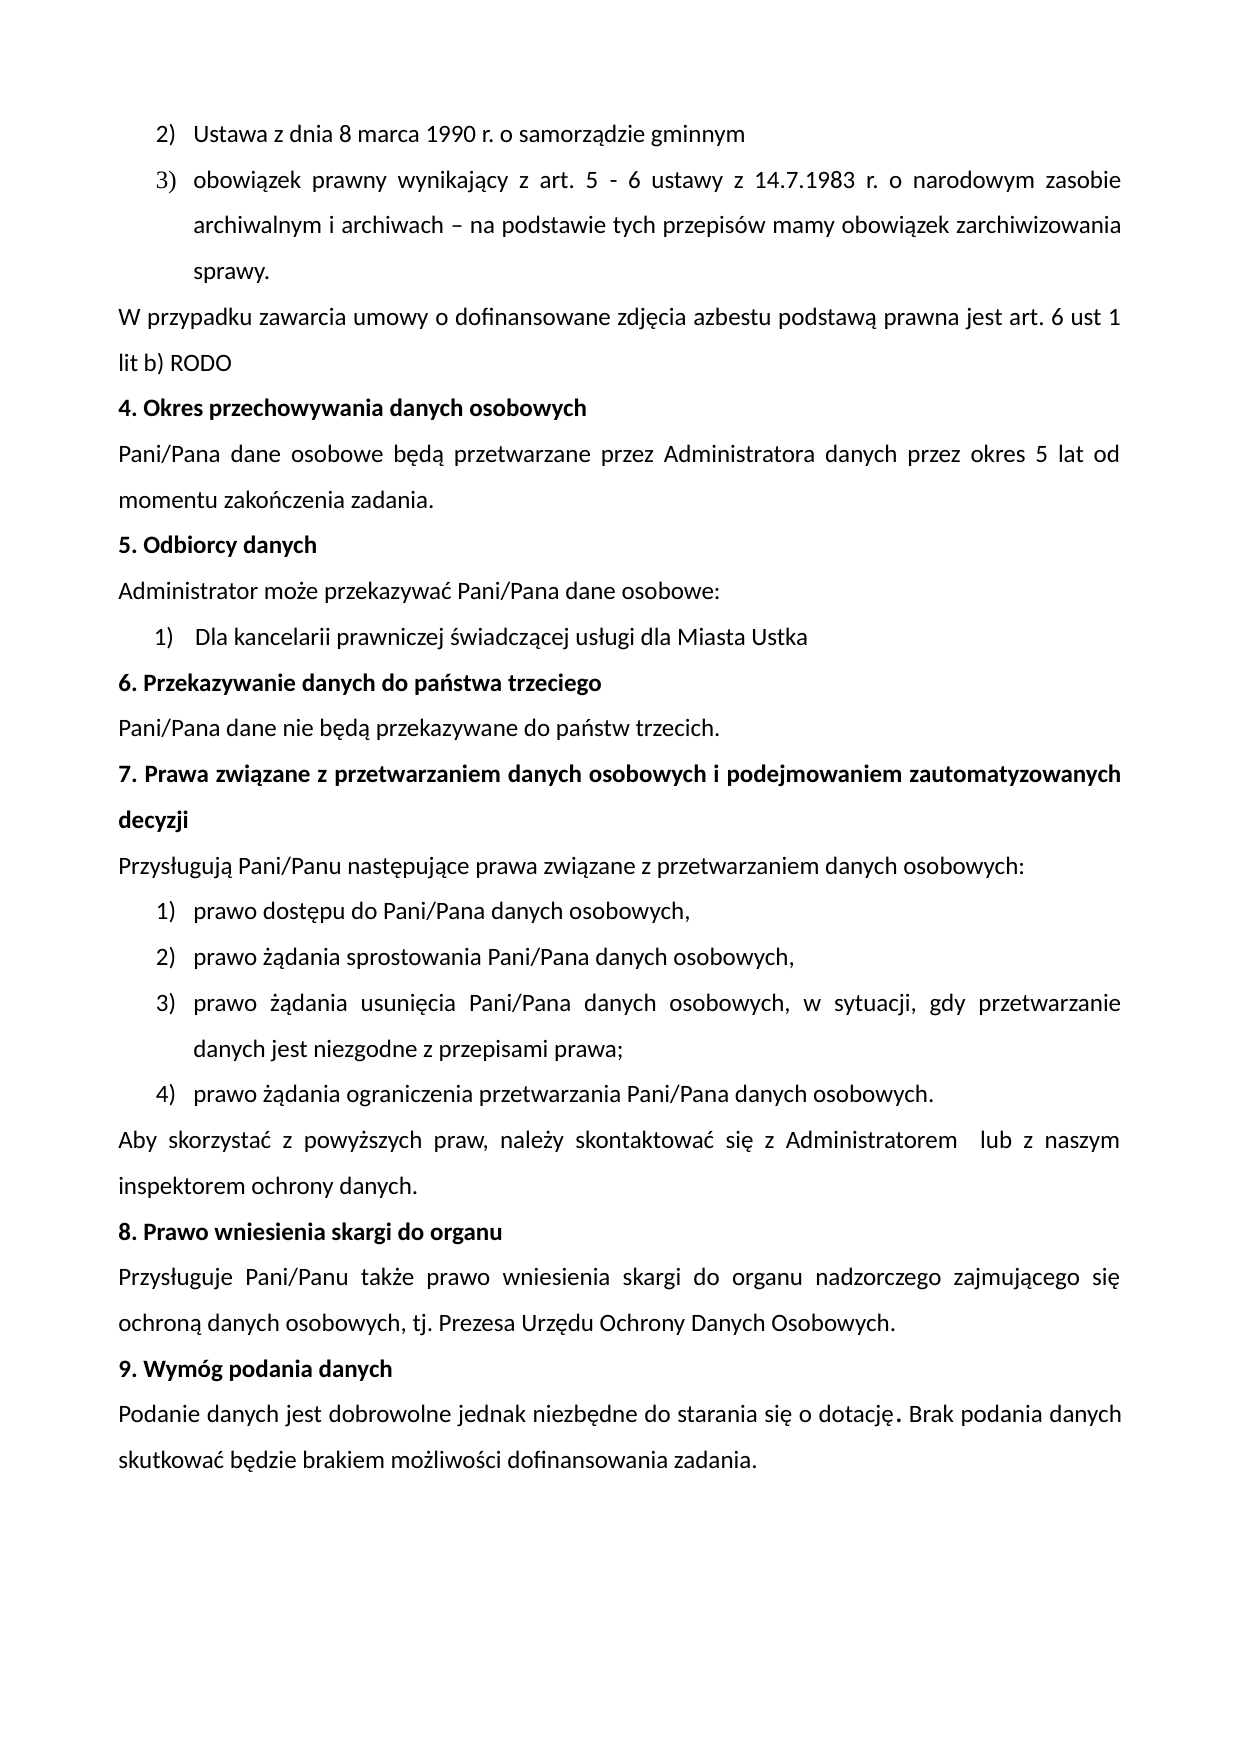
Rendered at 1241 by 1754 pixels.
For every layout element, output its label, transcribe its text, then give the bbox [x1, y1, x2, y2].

list prawo żądania sprostowania Pani/Pana danych osobowych, [156, 941, 1122, 972]
text Pani/Pana dane nie będą przekazywane do państw trzecich. [118, 713, 1122, 743]
text Przysługują Pani/Panu następujące prawa związane z przetwarzaniem danych osobowych: [118, 850, 1122, 880]
text Administrator może przekazywać Pani/Pana dane osobowe: [118, 575, 1122, 606]
text Aby skorzystać z powyższych praw, należy skontaktować się z Administratorem lub z naszym inspektorem ochrony danych. [118, 1124, 1122, 1200]
text Podanie danych jest dobrowolne jednak niezbędne do starania się o dotację. Brak podania danych skutkować będzie brakiem możliwości dofinansowania zadania. [118, 1398, 1122, 1475]
list 9. Wymóg podania danych [83, 1353, 1122, 1383]
text Pani/Pana dane osobowe będą przetwarzane przez Administratora danych przez okres 5 lat od momentu zakończenia zadania. [118, 438, 1122, 514]
list prawo żądania ograniczenia przetwarzania Pani/Pana danych osobowych. [156, 1078, 1122, 1109]
list Dla kancelarii prawniczej świadczącej usługi dla Miasta Ustka [153, 621, 1122, 652]
list 6. Przekazywanie danych do państwa trzeciego [83, 667, 1122, 697]
list Ustawa z dnia 8 marca 1990 r. o samorządzie gminnym [156, 118, 1122, 149]
text W przypadku zawarcia umowy o dofinansowane zdjęcia azbestu podstawą prawna jest art. 6 ust 1 lit b) RODO [118, 301, 1122, 377]
list 5. Odbiorcy danych [83, 530, 1122, 560]
list 7. Prawa związane z przetwarzaniem danych osobowych i podejmowaniem zautomatyzowanych decyzji [83, 758, 1122, 834]
text Przysługuje Pani/Panu także prawo wniesienia skargi do organu nadzorczego zajmującego się ochroną danych osobowych, tj. Prezesa Urzędu Ochrony Danych Osobowych. [118, 1261, 1122, 1338]
list prawo dostępu do Pani/Pana danych osobowych, [156, 896, 1122, 926]
list obowiązek prawny wynikający z art. 5 - 6 ustawy z 14.7.1983 r. o narodowym zasobie archiwalnym i archiwach – na podstawie tych przepisów mamy obowiązek zarchiwizowania sprawy. [156, 164, 1122, 286]
list prawo żądania usunięcia Pani/Pana danych osobowych, w sytuacji, gdy przetwarzanie danych jest niezgodne z przepisami prawa; [156, 987, 1122, 1063]
list 8. Prawo wniesienia skargi do organu [83, 1216, 1122, 1246]
list 4. Okres przechowywania danych osobowych [83, 392, 1122, 423]
